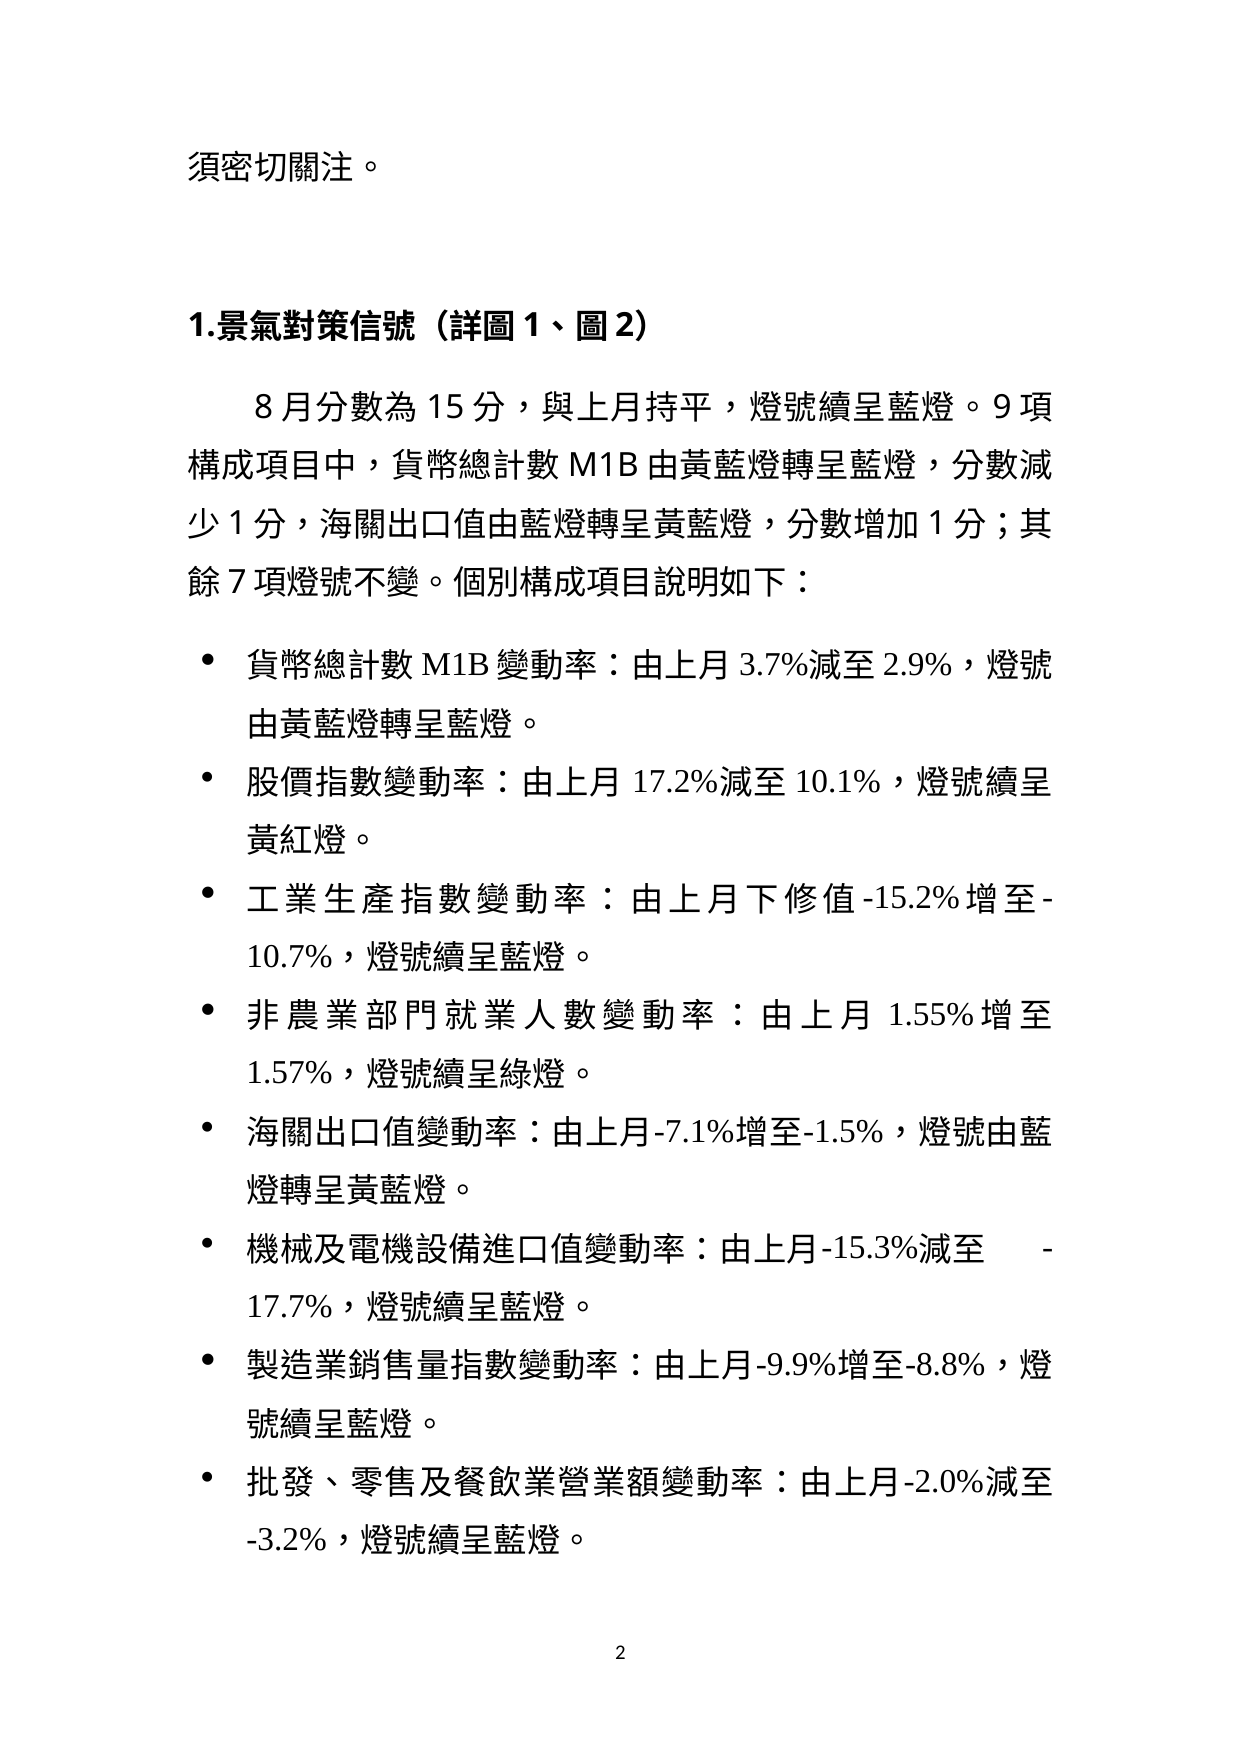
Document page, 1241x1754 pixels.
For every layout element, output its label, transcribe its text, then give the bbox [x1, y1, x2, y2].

list 非農業部門就業人數變動率：由上月1.55%增至1.57%，燈號續呈綠燈。 [202, 984, 1053, 1101]
list 機械及電機設備進口值變動率：由上月-15.3%減至 -17.7%，燈號續呈藍燈。 [202, 1218, 1053, 1334]
text 展望未來，消費性電子新品上市可望推升備貨需求，加上AI等新興應用擴展，有助出口動能提升；投資方面，台商回台與綠能布建持續落實，企業因應國際淨零轉型趨勢可望加速減碳相關投資，加上政府修正產業創新條例，鼓勵產業投入前瞻創新技術及購置先進製程設備，以及擴增公共建設與科技預算規模，均有助激勵投資；消費方面，政府持續推動節能消費與各項減輕負擔措施，加上明年基本工資調升、軍公教員工調薪，將挹注民眾可支配所得，帶動消費增加。整體而言，國內經濟可望逐漸好轉，惟美歐升息的遞延效果、地緣政治與氣候變遷等風險因素，仍須密切關注。 [187, 139, 1053, 192]
list 批發、零售及餐飲業營業額變動率：由上月-2.0%減至 -3.2%，燈號續呈藍燈。 [202, 1451, 1053, 1568]
list 股價指數變動率：由上月17.2%減至10.1%，燈號續呈黃紅燈。 [202, 751, 1053, 868]
list 貨幣總計數M1B變動率：由上月3.7%減至2.9%，燈號由黃藍燈轉呈藍燈。 [202, 634, 1053, 751]
list 製造業銷售量指數變動率：由上月-9.9%增至-8.8%，燈號續呈藍燈。 [202, 1334, 1053, 1451]
text 1.景氣對策信號（詳圖1、圖2） [187, 297, 1053, 351]
list 海關出口值變動率：由上月-7.1%增至-1.5%，燈號由藍燈轉呈黃藍燈。 [202, 1101, 1053, 1218]
list 工業生產指數變動率：由上月下修值-15.2%增至-10.7%，燈號續呈藍燈。 [202, 868, 1053, 984]
text 8月分數為15分，與上月持平，燈號續呈藍燈。9項構成項目中，貨幣總計數M1B由黃藍燈轉呈藍燈，分數減少1分，海關出口值由藍燈轉呈黃藍燈，分數增加1分；其餘7項燈號不變。個別構成項目說明如下： [187, 376, 1053, 609]
